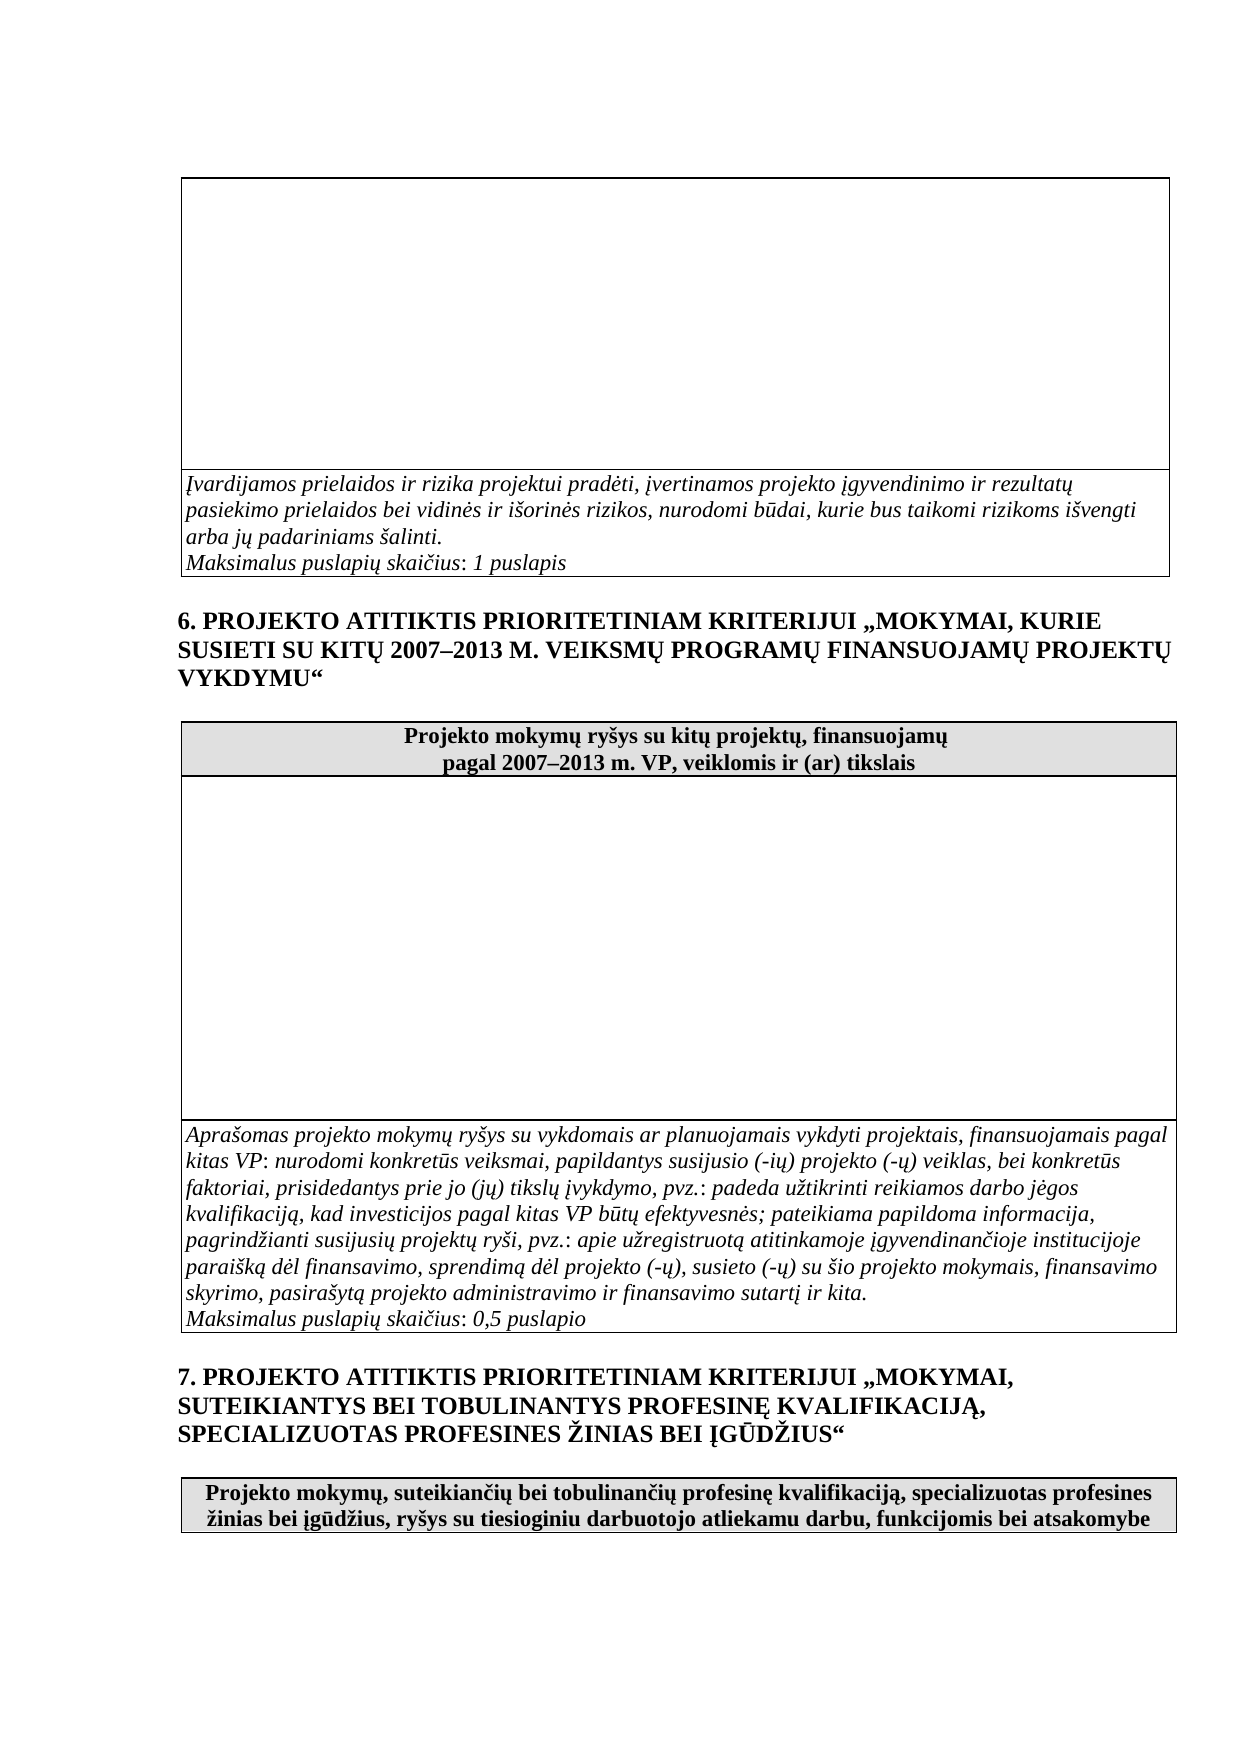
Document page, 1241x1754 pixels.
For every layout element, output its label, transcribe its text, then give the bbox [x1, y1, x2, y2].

text 7. PROJEKTO ATITIKTIS PRIORITETINIAM KRITERIJUI „MOKYMAI, SUTEIKIANTYS BEI TOBULINANTYS PROFESINĘ KVALIFIKACIJĄ, SPECIALIZUOTAS PROFESINES ŽINIAS BEI ĮGŪDŽIUS“ [177, 1362, 1181, 1448]
table_cell [182, 777, 186, 1119]
table_header Projekto mokymų, suteikiančių bei tobulinančių profesinę kvalifikaciją, specializuotas profesines žinias bei įgūdžius, ryšys su tiesioginiu darbuotojo atliekamu darbu, funkcijomis bei atsakomybe [182, 1479, 1176, 1531]
table_cell [182, 179, 186, 469]
table_cell [1172, 777, 1176, 1119]
table_header Projekto mokymų ryšys su kitų projektų, finansuojamų pagal 2007–2013 m. VP, veiklomis ir (ar) tikslais [182, 723, 1176, 775]
text 6. PROJEKTO ATITIKTIS PRIORITETINIAM KRITERIJUI „MOKYMAI, KURIE SUSIETI SU KITŲ 2007–2013 M. VEIKSMŲ PROGRAMŲ FINANSUOJAMŲ PROJEKTŲ VYKDYMU“ [177, 606, 1181, 692]
table_cell [1165, 179, 1169, 469]
